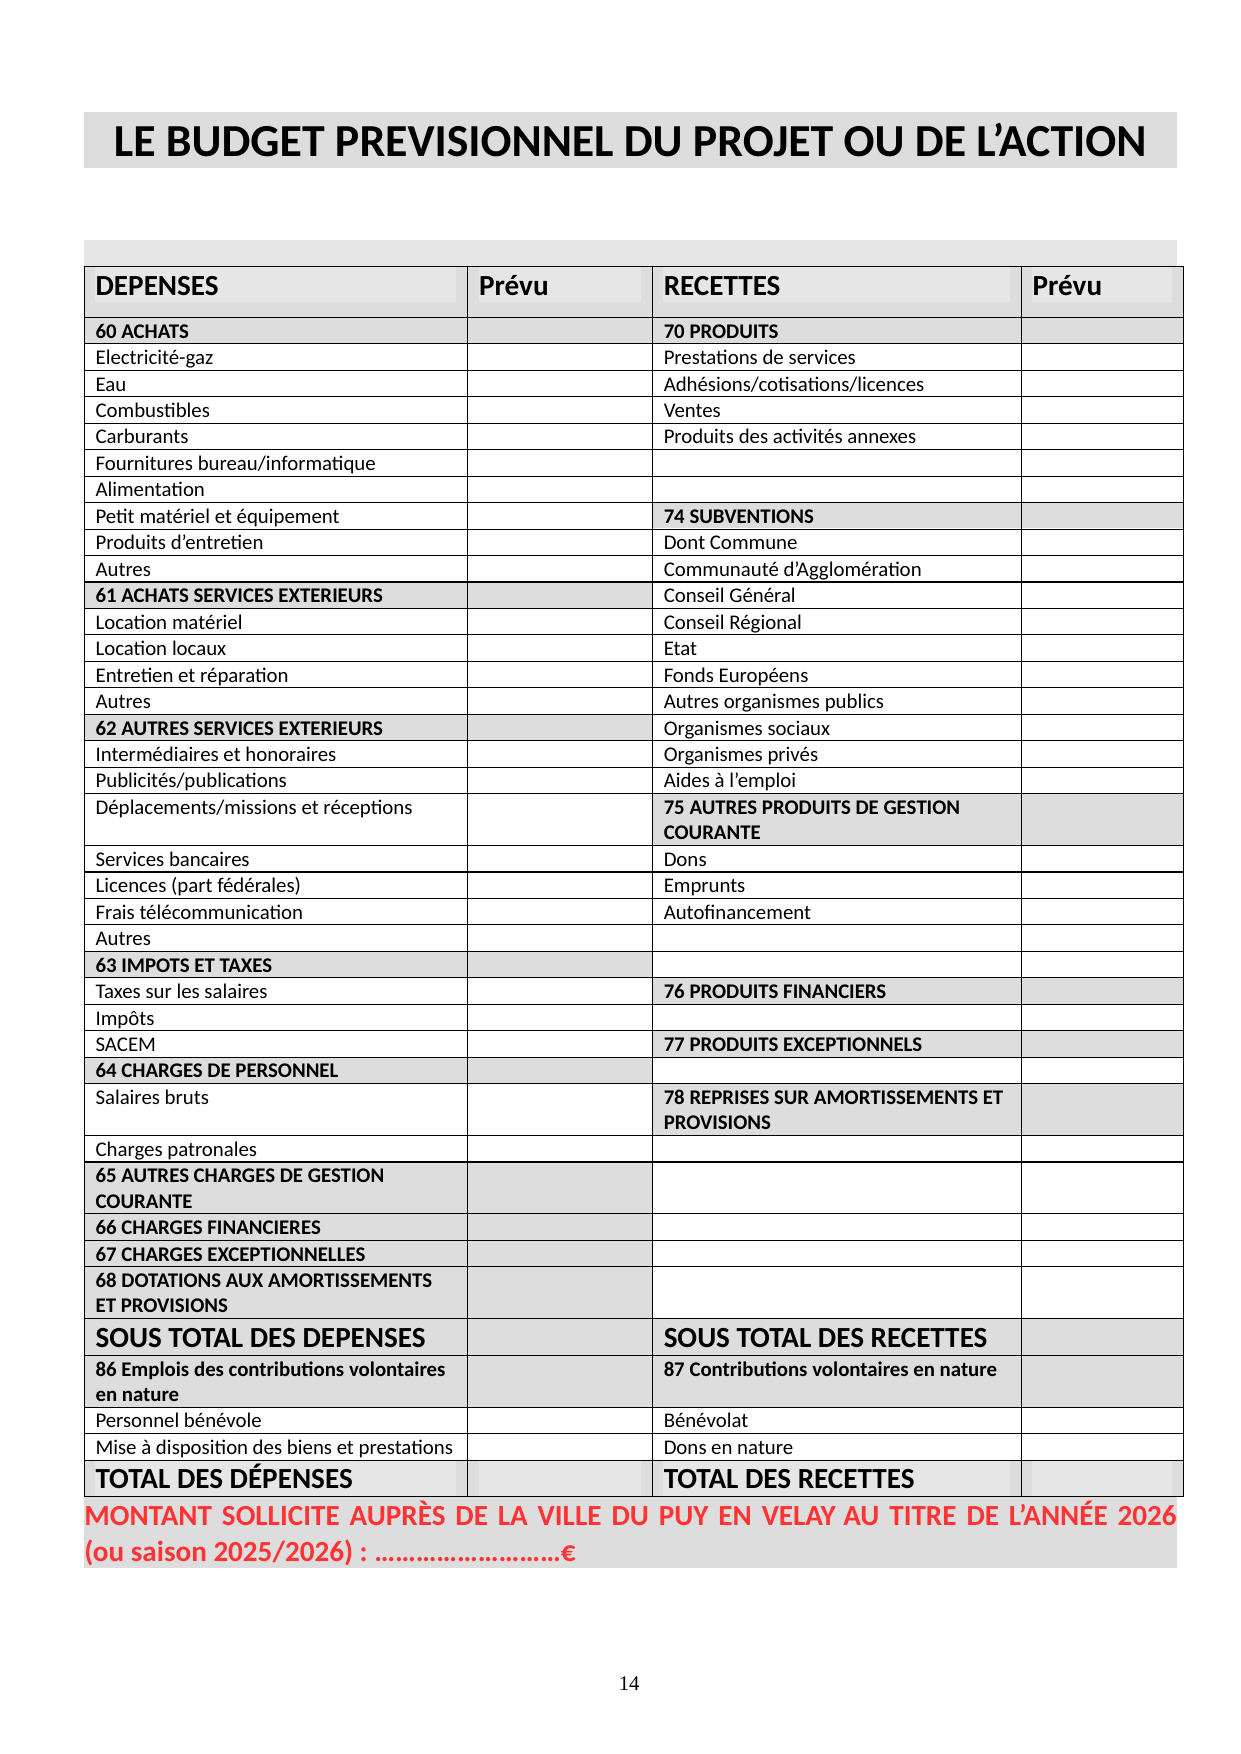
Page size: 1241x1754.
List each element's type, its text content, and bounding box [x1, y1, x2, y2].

table_cell Ventes [653, 397, 1021, 423]
table_cell [653, 1163, 1021, 1213]
table_cell [468, 1084, 652, 1135]
table_cell [468, 1005, 652, 1030]
table_cell 60 ACHATS [85, 318, 467, 343]
table_cell [1022, 609, 1183, 634]
table_cell [641, 1461, 652, 1496]
table_cell [468, 397, 652, 423]
table_cell Autres [85, 688, 467, 714]
table_cell [1022, 1163, 1183, 1213]
table_cell [468, 530, 652, 555]
table_cell [1022, 978, 1183, 1004]
table_cell Etat [653, 635, 1021, 661]
table_cell [468, 477, 652, 502]
table_cell Bénévolat [653, 1408, 1021, 1433]
table_cell [468, 768, 652, 793]
table_cell [653, 1267, 1021, 1318]
table_header Prévu [468, 267, 652, 317]
table_cell [1022, 530, 1183, 555]
table_cell [1022, 662, 1183, 687]
table_cell [1022, 424, 1183, 449]
table_cell 78 REPRISES SUR AMORTISSEMENTS ET PROVISIONS [653, 1084, 1021, 1135]
table_cell 66 CHARGES FINANCIERES [85, 1214, 467, 1240]
table_cell [468, 978, 652, 1004]
table_cell Carburants [85, 424, 467, 449]
table_cell [468, 1461, 479, 1496]
table_cell Conseil Régional [653, 609, 1021, 634]
table_cell SOUS TOTAL DES RECETTES [653, 1319, 1021, 1355]
table_cell [1022, 715, 1183, 740]
table_cell [468, 371, 652, 396]
table_cell 77 PRODUITS EXCEPTIONNELS [653, 1031, 1021, 1057]
table_cell 70 PRODUITS [653, 318, 1021, 343]
table_cell Aides à l’emploi [653, 768, 1021, 793]
table_cell [468, 1163, 652, 1213]
table_cell Location locaux [85, 635, 467, 661]
table_cell [468, 899, 652, 924]
table_cell [1172, 1461, 1183, 1496]
table_cell [468, 952, 652, 977]
table_cell [468, 794, 652, 845]
table_cell 65 AUTRES CHARGES DE GESTION COURANTE [85, 1163, 467, 1213]
table_cell [468, 662, 652, 687]
table_cell [1022, 794, 1183, 845]
table_cell [468, 1434, 652, 1459]
table_cell [1022, 583, 1183, 608]
table_cell [1022, 397, 1183, 423]
table_cell [1022, 1241, 1183, 1266]
table_cell [468, 1031, 652, 1057]
table_cell [468, 1319, 652, 1355]
table_cell [468, 1267, 652, 1318]
table_cell Petit matériel et équipement [85, 503, 467, 528]
table_cell MONTANT SOLLICITE AUPRÈS DE LA VILLE DU PUY EN VELAY AU TITRE DE L’ANNÉE 2026 (ou saison 2025/2026) : ………………………€ [77, 193, 1184, 1615]
table_cell [1022, 477, 1183, 502]
table_cell Publicités/publications [85, 768, 467, 793]
table_cell Organismes sociaux [653, 715, 1021, 740]
table_cell [1022, 1136, 1183, 1161]
table_cell Produits d’entretien [85, 530, 467, 555]
table_cell [1022, 1084, 1183, 1135]
table_cell 76 PRODUITS FINANCIERS [653, 978, 1021, 1004]
table_cell Déplacements/missions et réceptions [85, 794, 467, 845]
table_cell [468, 503, 652, 528]
table_cell Autofinancement [653, 899, 1021, 924]
table_cell Autres organismes publics [653, 688, 1021, 714]
table_cell [1022, 846, 1183, 871]
table_cell Produits des activités annexes [653, 424, 1021, 449]
table_cell [1022, 1434, 1183, 1459]
table_cell [1022, 1031, 1183, 1057]
table_cell [653, 450, 1021, 476]
table_cell [1022, 1408, 1183, 1433]
table_cell 74 SUBVENTIONS [653, 503, 1021, 528]
table_cell [1022, 768, 1183, 793]
table_cell Frais télécommunication [85, 899, 467, 924]
table_cell 75 AUTRES PRODUITS DE GESTION COURANTE [653, 794, 1021, 845]
table_cell Personnel bénévole [85, 1408, 467, 1433]
table_header Prévu [1022, 267, 1183, 317]
table_cell [653, 1058, 1021, 1083]
table_cell Combustibles [85, 397, 467, 423]
table_cell [468, 688, 652, 714]
table_cell [1022, 1319, 1183, 1355]
table_cell [1022, 635, 1183, 661]
table_cell [1022, 688, 1183, 714]
table_cell [1022, 318, 1183, 343]
table_cell Services bancaires [85, 846, 467, 871]
table_cell [1022, 1005, 1183, 1030]
table_cell Location matériel [85, 609, 467, 634]
table_cell [468, 873, 652, 898]
table_cell Electricité-gaz [85, 344, 467, 370]
table_cell [468, 635, 652, 661]
table_cell [653, 1136, 1021, 1161]
table_cell 64 CHARGES DE PERSONNEL [85, 1058, 467, 1083]
table_cell [1022, 741, 1183, 767]
table_cell [468, 1214, 652, 1240]
table_cell 67 CHARGES EXCEPTIONNELLES [85, 1241, 467, 1266]
table_cell 68 DOTATIONS AUX AMORTISSEMENTS ET PROVISIONS [85, 1267, 467, 1318]
table_cell [468, 1136, 652, 1161]
table_cell [1022, 952, 1183, 977]
table_cell [468, 318, 652, 343]
table_cell [468, 1058, 652, 1083]
table_cell Autres [85, 556, 467, 581]
table_cell [1022, 1356, 1183, 1407]
table_cell Salaires bruts [85, 1084, 467, 1135]
table_cell [468, 925, 652, 951]
table_cell Eau [85, 371, 467, 396]
table_cell [468, 424, 652, 449]
table_cell [1022, 503, 1183, 528]
table_cell Conseil Général [653, 583, 1021, 608]
table_header DEPENSES [85, 267, 467, 317]
table_cell 63 IMPOTS ET TAXES [85, 952, 467, 977]
table_cell Licences (part fédérales) [85, 873, 467, 898]
table_cell [1022, 556, 1183, 581]
table_cell [468, 450, 652, 476]
table_cell [653, 1005, 1021, 1030]
table_cell 61 ACHATS SERVICES EXTERIEURS [85, 583, 467, 608]
table_cell [1022, 450, 1183, 476]
table_cell [1022, 1214, 1183, 1240]
table_header LE BUDGET PREVISIONNEL DU PROJET OU DE L’ACTION [77, 112, 1184, 193]
table_cell 62 AUTRES SERVICES EXTERIEURS [85, 715, 467, 740]
table_header RECETTES [653, 267, 1021, 317]
table_cell Emprunts [653, 873, 1021, 898]
table_cell Autres [85, 925, 467, 951]
table_cell Charges patronales [85, 1136, 467, 1161]
table_cell [1022, 899, 1183, 924]
table_cell 87 Contributions volontaires en nature [653, 1356, 1021, 1407]
table_cell [1022, 1461, 1032, 1496]
table_cell [468, 741, 652, 767]
table_cell [653, 952, 1021, 977]
table_cell Prestations de services [653, 344, 1021, 370]
table_cell [1022, 925, 1183, 951]
table_cell TOTAL DES RECETTES [1010, 1461, 1021, 1496]
table_cell TOTAL DES DÉPENSES [456, 1461, 467, 1496]
table_cell [468, 609, 652, 634]
table_cell [653, 925, 1021, 951]
table_cell [468, 1356, 652, 1407]
table_cell [1022, 1267, 1183, 1318]
table_cell Adhésions/cotisations/licences [653, 371, 1021, 396]
table_cell Mise à disposition des biens et prestations [85, 1434, 467, 1459]
table_cell [468, 556, 652, 581]
table_cell [653, 1241, 1021, 1266]
table_cell [468, 1408, 652, 1433]
table_cell [468, 846, 652, 871]
table_cell [468, 344, 652, 370]
table_cell [468, 715, 652, 740]
table_cell Taxes sur les salaires [85, 978, 467, 1004]
table_cell [1022, 1058, 1183, 1083]
table_cell Alimentation [85, 477, 467, 502]
table_cell [468, 1241, 652, 1266]
table_cell SACEM [85, 1031, 467, 1057]
table_cell [1022, 344, 1183, 370]
table_cell Communauté d’Agglomération [653, 556, 1021, 581]
table_cell [653, 1214, 1021, 1240]
table_cell Organismes privés [653, 741, 1021, 767]
table_cell Impôts [85, 1005, 467, 1030]
table_cell Dons en nature [653, 1434, 1021, 1459]
table_cell Dont Commune [653, 530, 1021, 555]
table_cell Dons [653, 846, 1021, 871]
table_cell Fournitures bureau/informatique [85, 450, 467, 476]
table_cell SOUS TOTAL DES DEPENSES [85, 1319, 467, 1355]
table_cell Entretien et réparation [85, 662, 467, 687]
table_cell 86 Emplois des contributions volontaires en nature [85, 1356, 467, 1407]
table_cell [1022, 873, 1183, 898]
table_cell [1022, 371, 1183, 396]
table_cell Intermédiaires et honoraires [85, 741, 467, 767]
table_cell [468, 583, 652, 608]
table_cell [653, 477, 1021, 502]
table_cell Fonds Européens [653, 662, 1021, 687]
